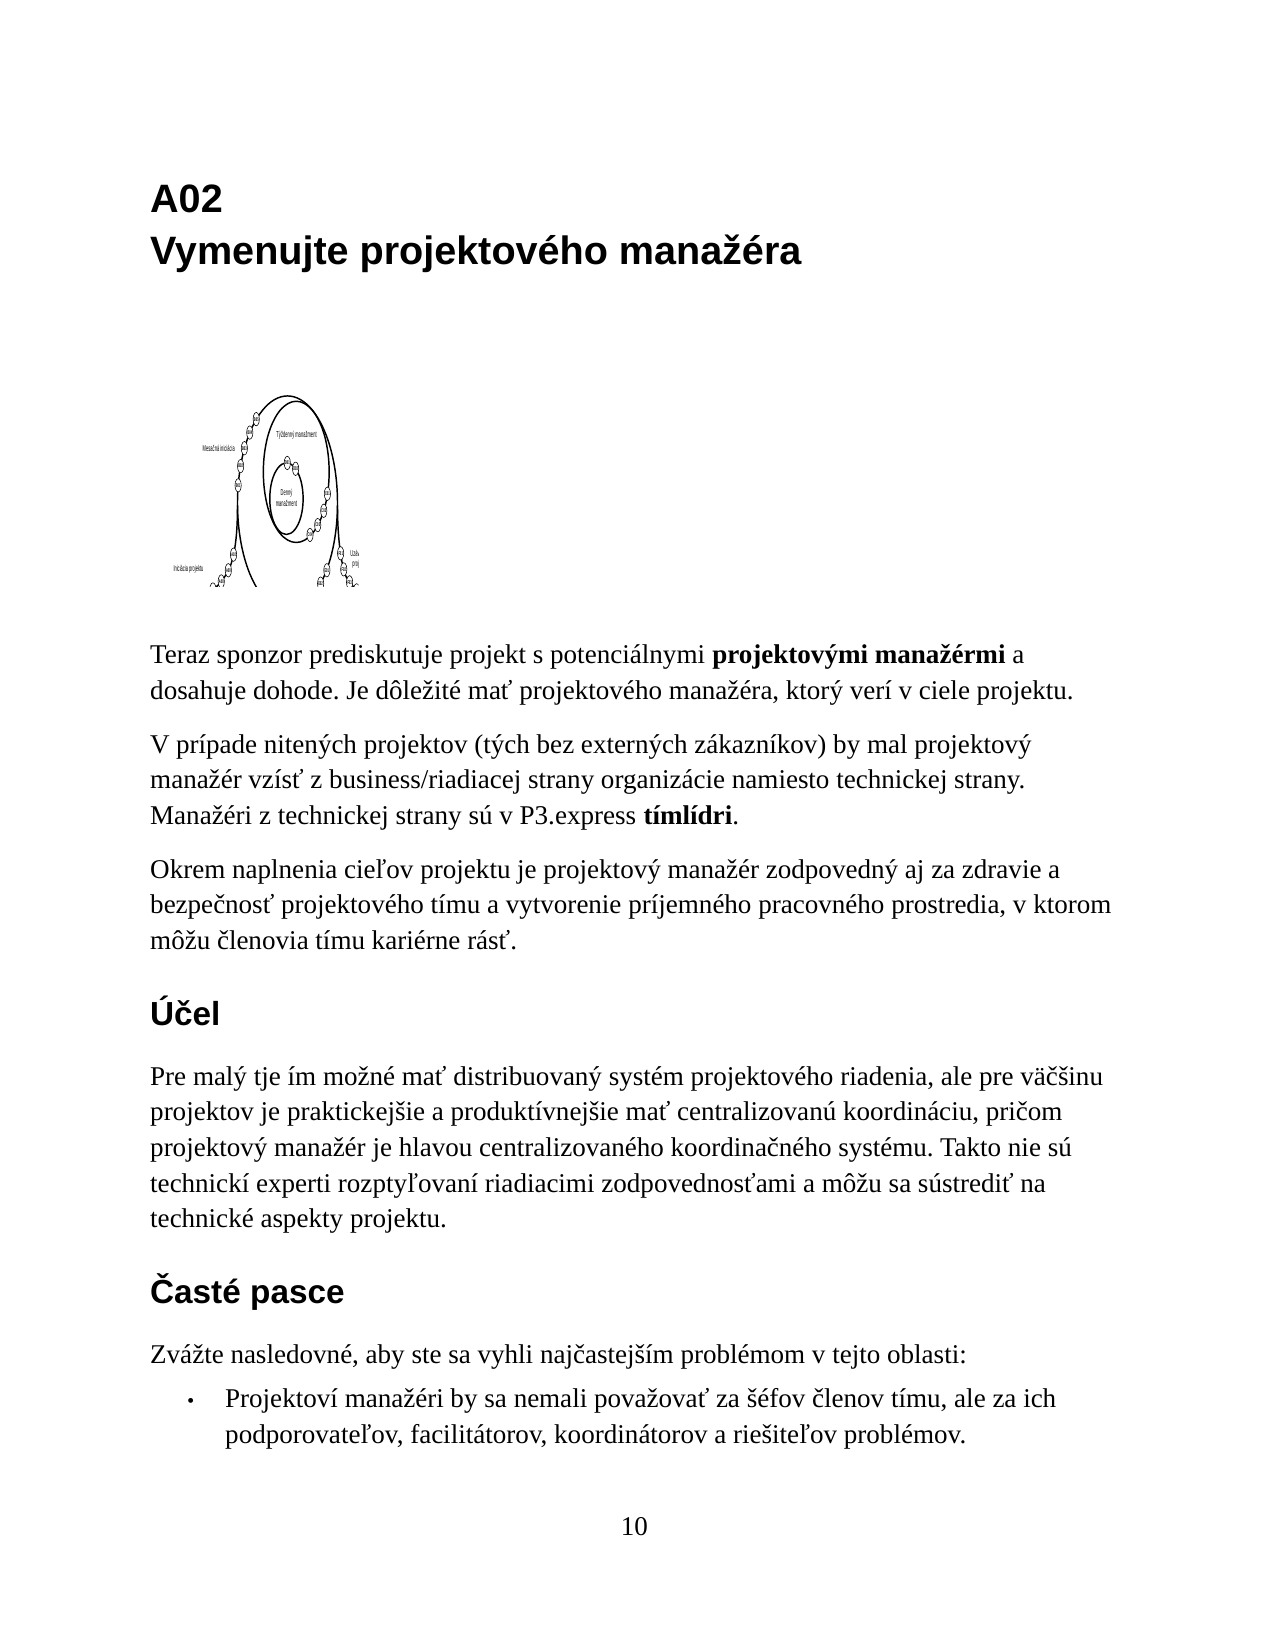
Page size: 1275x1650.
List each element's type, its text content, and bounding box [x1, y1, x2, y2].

text Pre malý tje ím možné mať distribuovaný systém projektového riadenia, ale pre väčšinu projektov je praktickejšie a produktívnejšie mať centralizovanú koordináciu, pričom projektový manažér je hlavou centralizovaného koordinačného systému. Takto nie sú technickí experti rozptyľovaní riadiacimi zodpovednosťami a môžu sa sústrediť na technické aspekty projektu. [150, 1059, 1125, 1234]
list Projektoví manažéri by sa nemali považovať za šéfov členov tímu, ale za ich podporovateľov, facilitátorov, koordinátorov a riešiteľov problémov. [187, 1382, 1125, 1449]
text Okrem naplnenia cieľov projektu je projektový manažér zodpovedný aj za zdravie a bezpečnosť projektového tímu a vytvorenie príjemného pracovného prostredia, v ktorom môžu členovia tímu kariérne rásť. [150, 853, 1125, 955]
subtitle Účel [150, 994, 1125, 1032]
subtitle A02 Vymenujte projektového manažéra [150, 175, 1125, 273]
subtitle Časté pasce [150, 1272, 1125, 1311]
text Zvážte nasledovné, aby ste sa vyhli najčastejším problémom v tejto oblasti: [150, 1338, 1125, 1369]
text V prípade nitených projektov (tých bez externých zákazníkov) by mal projektový manažér vzísť z business/riadiacej strany organizácie namiesto technickej strany. Manažéri z technickej strany sú v P3.express tímlídri. [150, 728, 1125, 830]
text Teraz sponzor prediskutuje projekt s potenciálnymi projektovými manažérmi a dosahuje dohode. Je dôležité mať projektového manažéra, ktorý verí v ciele projektu. [150, 638, 1125, 705]
